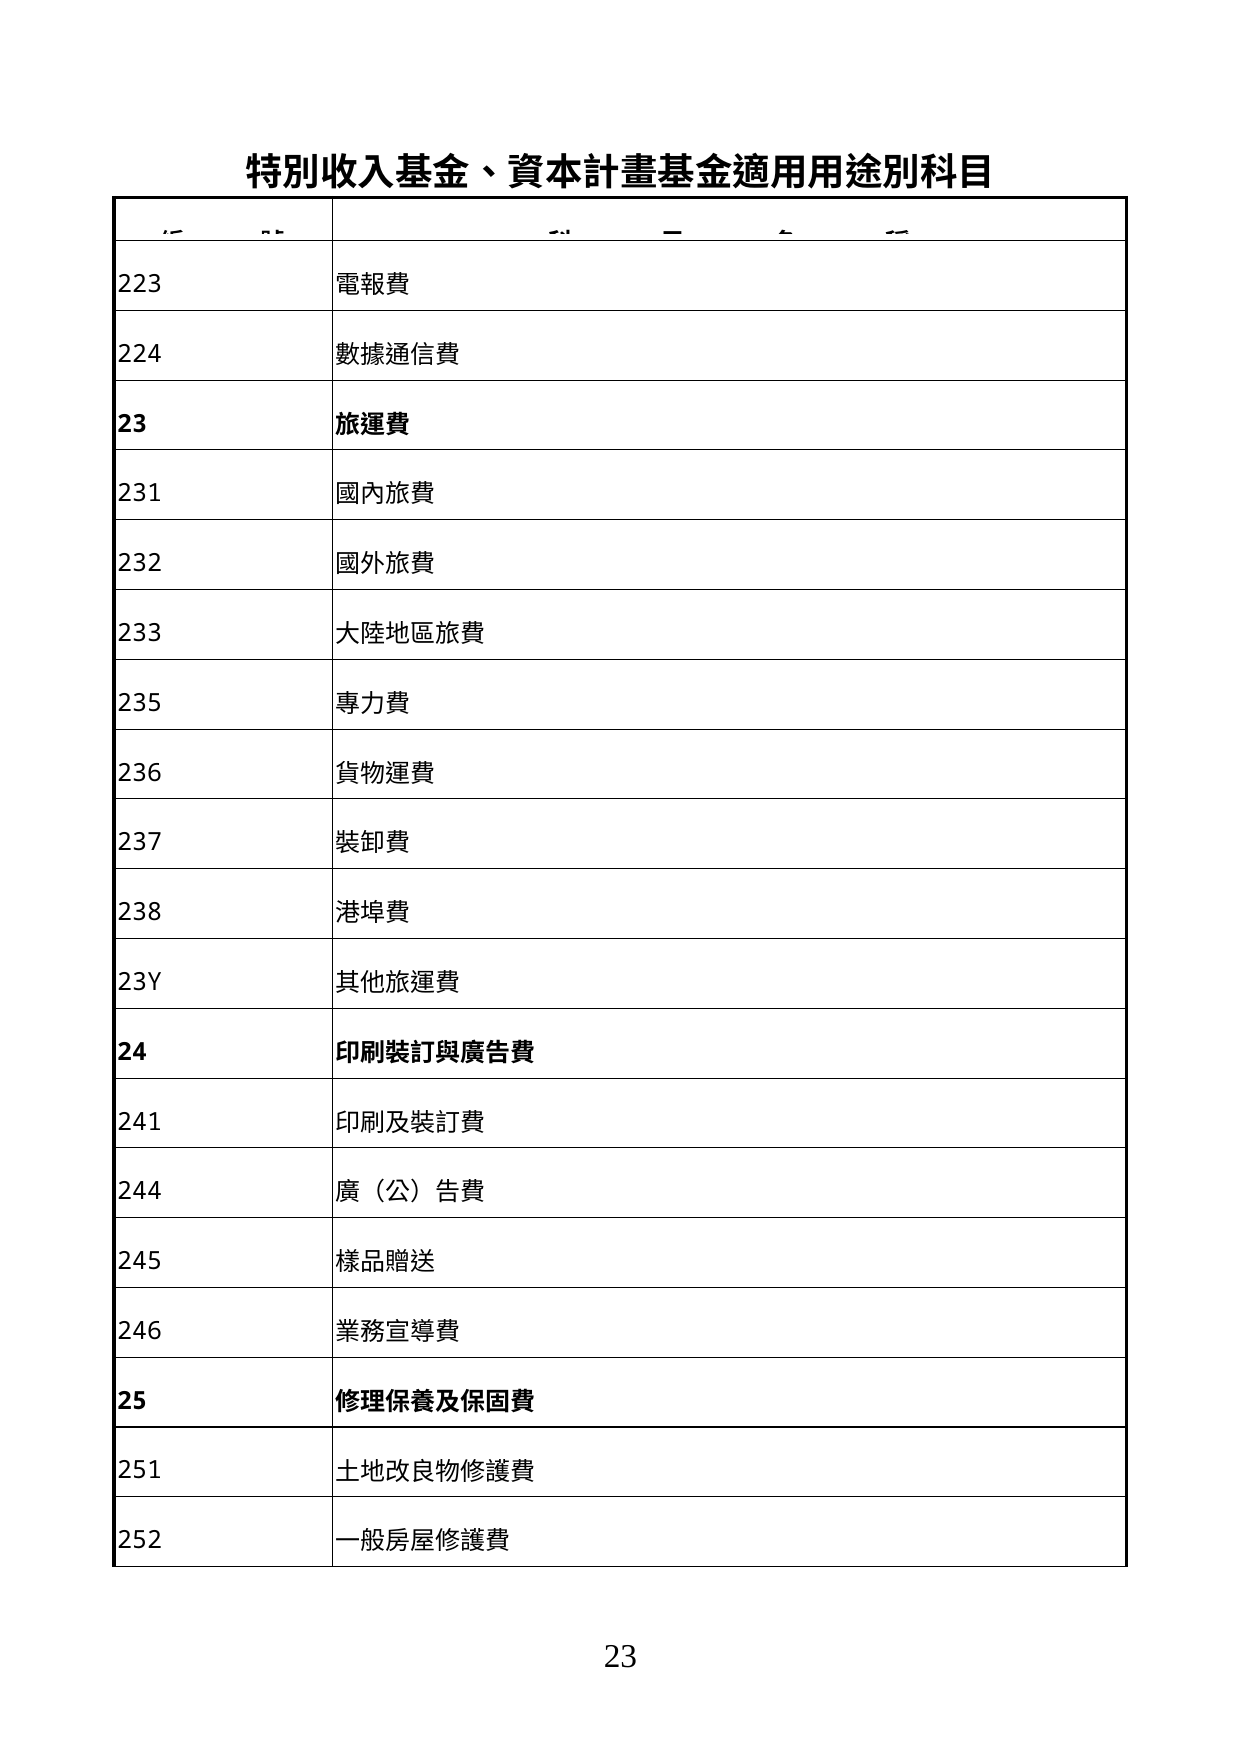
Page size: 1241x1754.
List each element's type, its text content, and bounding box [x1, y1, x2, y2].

table_cell 23Y [116, 939, 332, 1008]
table_cell 貨物運費 [333, 730, 1125, 798]
table_cell 252 [116, 1497, 332, 1566]
table_cell 印刷裝訂與廣告費 [333, 1009, 1125, 1077]
table_cell 251 [116, 1428, 332, 1496]
table_cell 樣品贈送 [333, 1218, 1125, 1287]
table_cell 專力費 [333, 660, 1125, 728]
table_cell 25 [116, 1358, 332, 1426]
table_cell 224 [116, 311, 332, 379]
table_cell 修理保養及保固費 [333, 1358, 1125, 1426]
table_cell 大陸地區旅費 [333, 590, 1125, 659]
table_header 特別收入基金、資本計畫基金適用用途別科目 [114, 127, 1126, 196]
table_cell 國外旅費 [333, 520, 1125, 589]
table_cell 246 [116, 1288, 332, 1357]
table_cell 245 [116, 1218, 332, 1287]
table_cell 電報費 [333, 241, 1125, 310]
table_cell 旅運費 [333, 381, 1125, 449]
table_cell 國內旅費 [333, 450, 1125, 519]
table_cell 223 [116, 241, 332, 310]
table_cell 其他旅運費 [333, 939, 1125, 1008]
table_cell 236 [116, 730, 332, 798]
table_cell 裝卸費 [333, 799, 1125, 868]
table_cell 233 [116, 590, 332, 659]
table_cell 231 [116, 450, 332, 519]
table_cell 23 [116, 381, 332, 449]
table_cell 科 目 名 稱 [333, 199, 1125, 240]
table_cell 港埠費 [333, 869, 1125, 938]
table_cell 24 [116, 1009, 332, 1077]
table_cell 232 [116, 520, 332, 589]
table_cell 編 號 [116, 199, 332, 240]
table_cell 241 [116, 1079, 332, 1147]
table_cell 244 [116, 1148, 332, 1217]
table_cell 廣（公）告費 [333, 1148, 1125, 1217]
table_cell 數據通信費 [333, 311, 1125, 379]
table_cell 土地改良物修護費 [333, 1428, 1125, 1496]
table_cell 業務宣導費 [333, 1288, 1125, 1357]
table_cell 235 [116, 660, 332, 728]
table_cell 印刷及裝訂費 [333, 1079, 1125, 1147]
table_cell 237 [116, 799, 332, 868]
table_cell 238 [116, 869, 332, 938]
table_cell 一般房屋修護費 [333, 1497, 1125, 1566]
